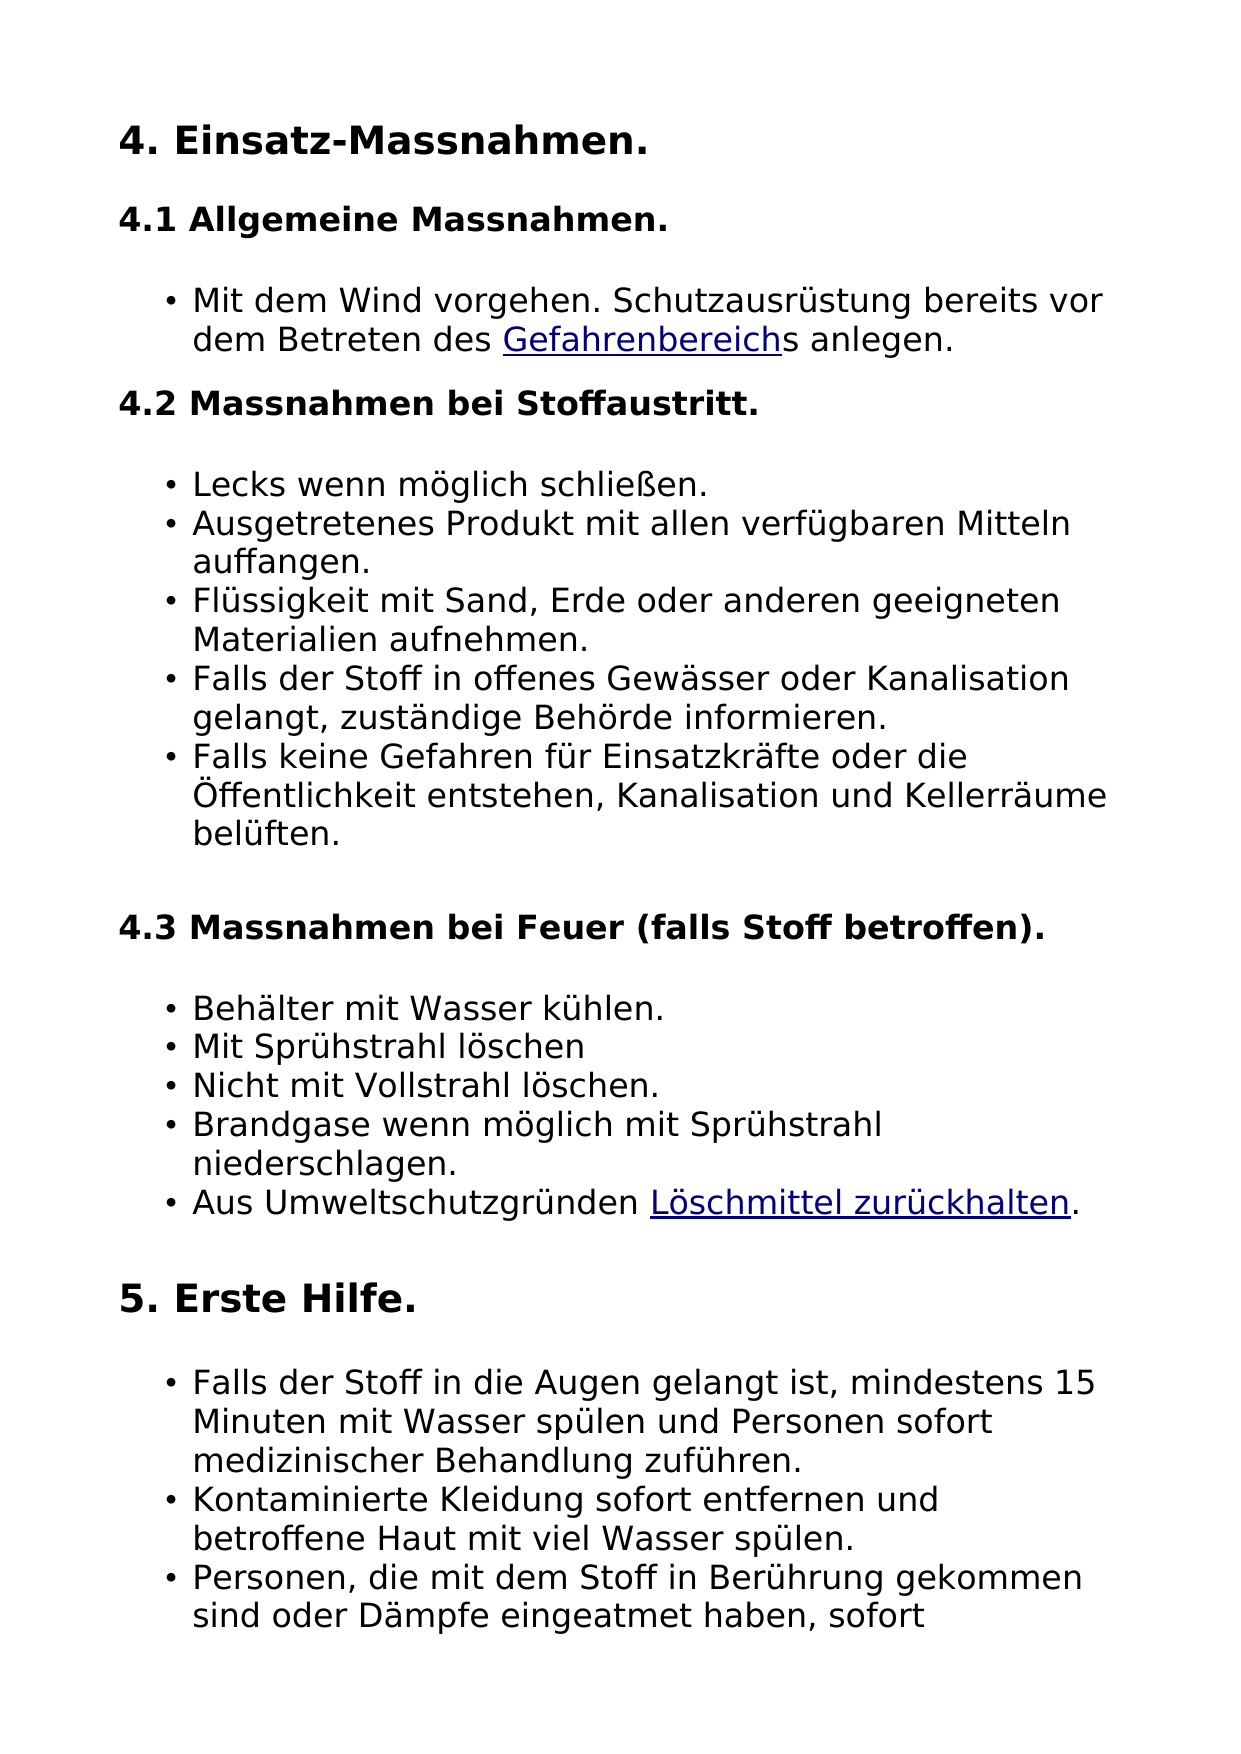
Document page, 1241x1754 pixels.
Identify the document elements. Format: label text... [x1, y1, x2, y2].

list Personen, die mit dem Stoff in Berührung gekommen sind oder Dämpfe eingeatmet haben, sofort [177, 1558, 1122, 1636]
subtitle 4.2 Massnahmen bei Stoffaustritt. [118, 384, 1122, 423]
subtitle 4.3 Massnahmen bei Feuer (falls Stoff betroffen). [118, 908, 1122, 947]
list Lecks wenn möglich schließen. [177, 465, 1122, 504]
subtitle 5. Erste Hilfe. [118, 1277, 1122, 1322]
list Mit Sprühstrahl löschen [177, 1028, 1122, 1067]
subtitle 4. Einsatz-Massnahmen. [118, 118, 1122, 163]
subtitle 4.1 Allgemeine Massnahmen. [118, 201, 1122, 240]
list Ausgetretenes Produkt mit allen verfügbaren Mitteln auffangen. [177, 504, 1122, 582]
list Nicht mit Vollstrahl löschen. [177, 1067, 1122, 1106]
list Behälter mit Wasser kühlen. [177, 989, 1122, 1028]
list Mit dem Wind vorgehen. Schutzausrüstung bereits vor dem Betreten des Gefahrenbereichs anlegen. [177, 282, 1122, 359]
list Falls der Stoff in die Augen gelangt ist, mindestens 15 Minuten mit Wasser spülen und Personen sofort medizinischer Behandlung zuführen. [177, 1364, 1122, 1480]
list Kontaminierte Kleidung sofort entfernen und betroffene Haut mit viel Wasser spülen. [177, 1480, 1122, 1558]
list Falls der Stoff in offenes Gewässer oder Kanalisation gelangt, zuständige Behörde informieren. [177, 659, 1122, 737]
list Brandgase wenn möglich mit Sprühstrahl niederschlagen. [177, 1106, 1122, 1183]
list Flüssigkeit mit Sand, Erde oder anderen geeigneten Materialien aufnehmen. [177, 582, 1122, 659]
list Aus Umweltschutzgründen Löschmittel zurückhalten. [177, 1183, 1122, 1222]
list Falls keine Gefahren für Einsatzkräfte oder die Öffentlichkeit entstehen, Kanalisation und Kellerräume belüften. [177, 737, 1122, 854]
